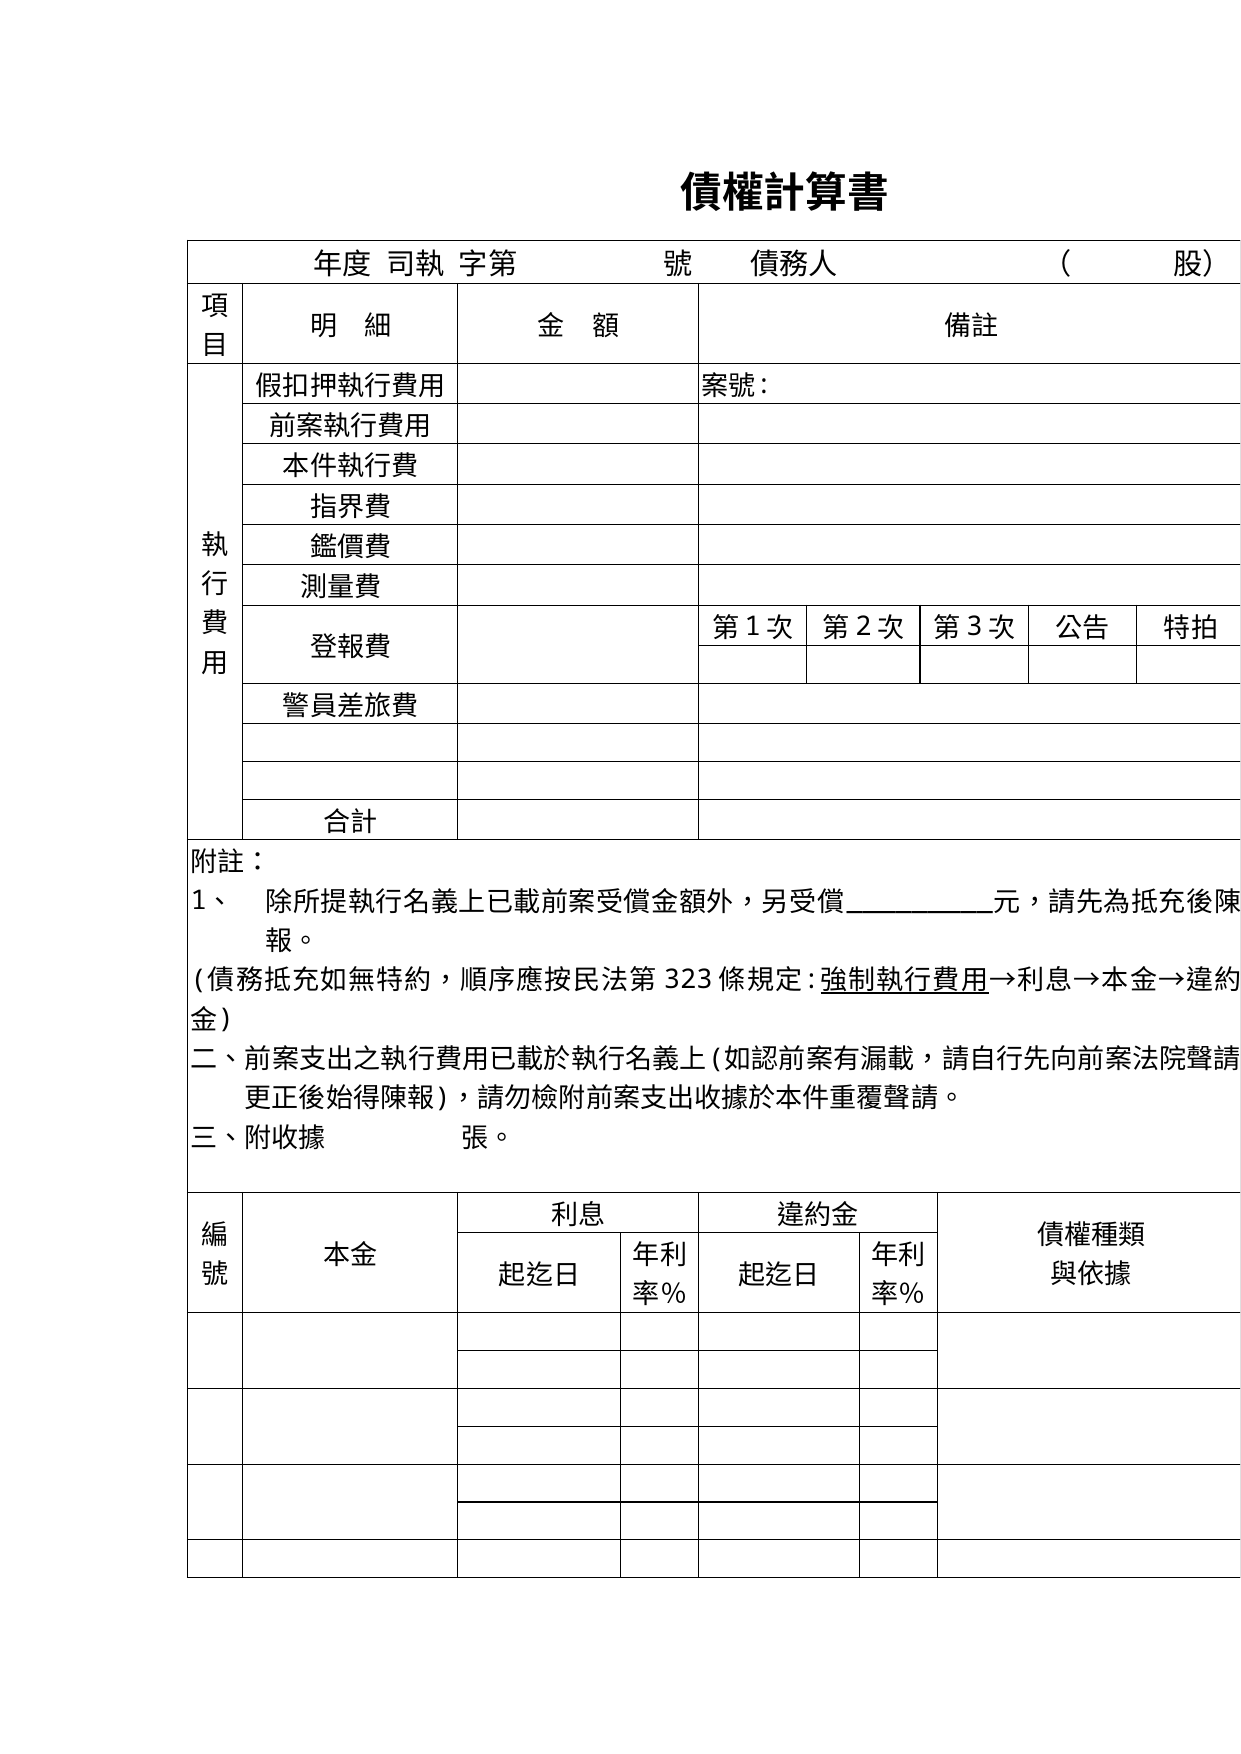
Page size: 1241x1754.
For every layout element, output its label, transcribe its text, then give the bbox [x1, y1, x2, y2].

table_cell [938, 1465, 1240, 1539]
table_cell [699, 724, 1240, 761]
table_cell 編號 [188, 1193, 242, 1312]
table_cell [458, 1351, 620, 1388]
table_cell [458, 485, 698, 524]
table_cell [699, 800, 1240, 839]
table_cell [458, 565, 698, 604]
table_cell [458, 1389, 620, 1426]
table_cell [458, 444, 698, 483]
table_cell [860, 1540, 937, 1577]
table_cell [621, 1540, 698, 1577]
table_cell 第2次 [807, 606, 919, 645]
table_header 債權計算書 [188, 158, 1240, 239]
table_cell 第3次 [921, 606, 1028, 645]
table_cell 執行 費用 [188, 364, 242, 839]
table_cell [188, 1540, 242, 1577]
table_cell [458, 1427, 620, 1463]
table_cell [621, 1351, 698, 1388]
table_cell [699, 485, 1240, 524]
table_cell [938, 1540, 1240, 1577]
table_cell [243, 1313, 457, 1388]
table_cell [699, 1313, 859, 1350]
table_cell [860, 1351, 937, 1388]
table_cell 金 額 [458, 284, 698, 362]
table_cell 案號: [699, 364, 1240, 403]
table_cell [458, 1503, 620, 1539]
table_cell [699, 762, 1240, 799]
table_cell 附註： 除所提執行名義上已載前案受償金額外，另受償_________元，請先為抵充後陳報。 (債務抵充如無特約，順序應按民法第323條規定:強制執行費用→利息→本金→違約金) 二、前案支出之執行費用已載於執行名義上(如認前案有漏載，請自行先向前案法院聲請更正後始得陳報)，請勿檢附前案支出收據於本件重覆聲請。 三、附收據 張。 [188, 840, 1240, 1192]
table_cell 登報費 [243, 606, 457, 683]
table_cell [458, 800, 698, 839]
table_cell 前案執行費用 [243, 404, 457, 443]
table_cell [243, 1389, 457, 1463]
table_cell 本件執行費 [243, 444, 457, 483]
table_cell [458, 1540, 620, 1577]
table_cell [860, 1313, 937, 1350]
table_cell [188, 1313, 242, 1388]
table_cell [860, 1503, 937, 1539]
table_cell 特拍 [1137, 606, 1240, 645]
table_cell [699, 525, 1240, 564]
table_cell [458, 724, 698, 761]
table_cell [699, 646, 806, 683]
table_cell [621, 1389, 698, 1426]
table_cell 指界費 [243, 485, 457, 524]
table_cell [699, 1503, 859, 1539]
table_cell [938, 1389, 1240, 1463]
table_cell [699, 1389, 859, 1426]
table_cell 測量費 [243, 565, 457, 604]
table_cell 起迄日 [458, 1233, 620, 1312]
table_cell [243, 1465, 457, 1539]
table_cell [458, 1465, 620, 1501]
table_cell [699, 1427, 859, 1463]
table_cell [807, 646, 919, 683]
table_cell [188, 1389, 242, 1463]
table_cell [243, 1540, 457, 1577]
table_cell [458, 1313, 620, 1350]
table_cell 年利率％ [621, 1233, 698, 1312]
table_cell [860, 1427, 937, 1463]
table_cell [621, 1427, 698, 1463]
table_cell [1137, 646, 1240, 683]
table_cell [699, 565, 1240, 604]
table_cell 備註 [699, 284, 1240, 362]
table_cell [621, 1465, 698, 1501]
table_cell 本金 [243, 1193, 457, 1312]
table_cell [621, 1313, 698, 1350]
table_cell 鑑價費 [243, 525, 457, 564]
table_cell 假扣押執行費用 [243, 364, 457, 403]
table_cell [243, 724, 457, 761]
table_cell [458, 404, 698, 443]
table_cell [860, 1389, 937, 1426]
table_cell [699, 404, 1240, 443]
table_cell 年度 司執 字第 號 債務人 （ 股） [188, 241, 1240, 283]
table_cell [458, 762, 698, 799]
table_cell 項 目 [188, 284, 242, 362]
table_cell [621, 1503, 698, 1539]
table_cell 債權種類 與依據 [938, 1193, 1240, 1312]
table_cell [938, 1313, 1240, 1388]
table_cell [458, 364, 698, 403]
table_cell 利息 [458, 1193, 698, 1232]
table_cell 合計 [243, 800, 457, 839]
table_cell 違約金 [699, 1193, 937, 1232]
table_cell [921, 646, 1028, 683]
table_cell 年利率％ [860, 1233, 937, 1312]
table_cell [1029, 646, 1136, 683]
table_cell [458, 606, 698, 683]
table_cell 警員差旅費 [243, 684, 457, 723]
table_cell 起迄日 [699, 1233, 859, 1312]
table_cell [458, 525, 698, 564]
table_cell 公告 [1029, 606, 1136, 645]
table_cell [188, 1465, 242, 1539]
table_cell [699, 684, 1240, 723]
table_cell [243, 762, 457, 799]
table_cell 第1次 [699, 606, 806, 645]
table_cell 明 細 [243, 284, 457, 362]
table_cell [699, 1351, 859, 1388]
table_cell [699, 1540, 859, 1577]
table_cell [699, 1465, 859, 1501]
table_cell [699, 444, 1240, 483]
table_cell [860, 1465, 937, 1501]
table_cell [458, 684, 698, 723]
